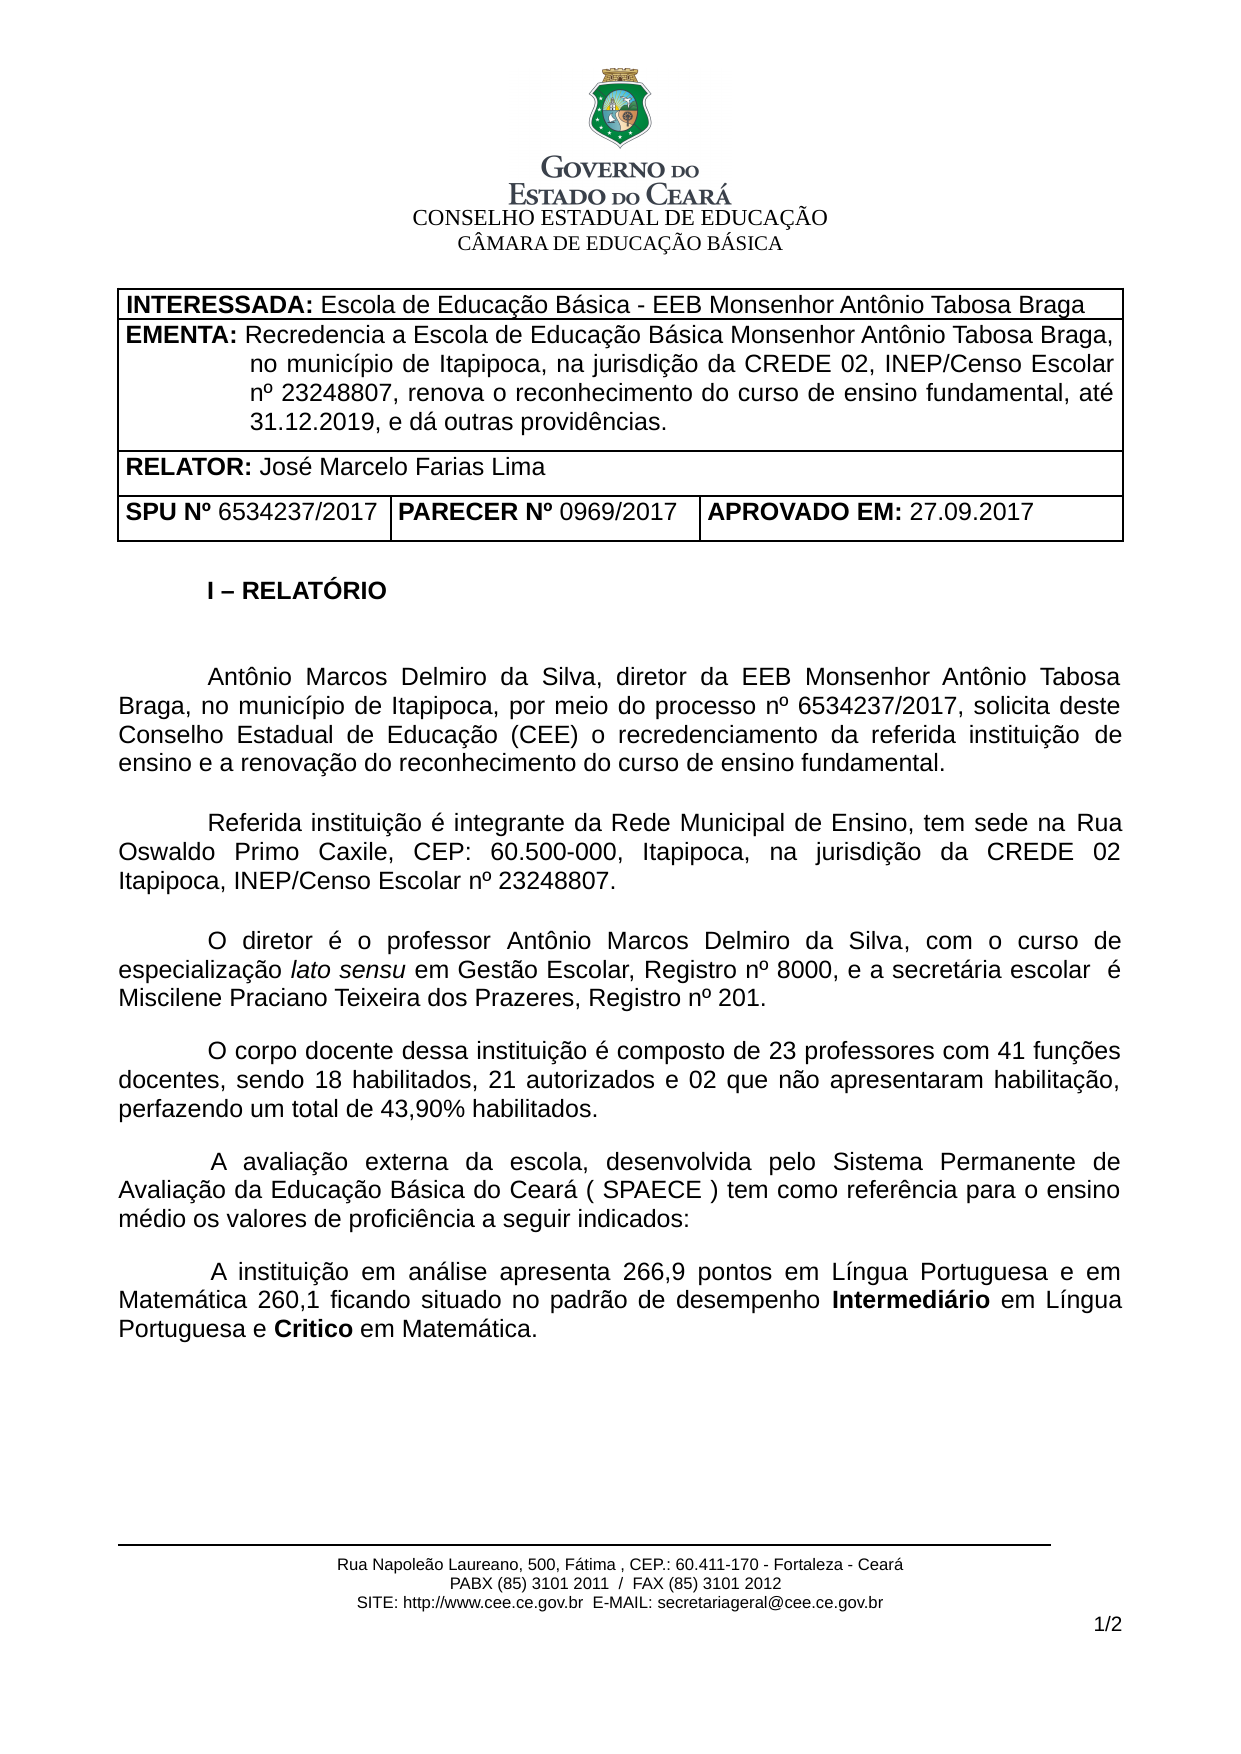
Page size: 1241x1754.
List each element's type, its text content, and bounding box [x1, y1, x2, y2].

table_header INTERESSADA: Escola de Educação Básica - EEB Monsenhor Antônio Tabosa Braga [119, 290, 1122, 318]
table_cell PARECER Nº 0969/2017 [392, 497, 699, 540]
text O diretor é o professor Antônio Marcos Delmiro da Silva, com o curso de especialização lato sensu em Gestão Escolar, Registro nº 8000, e a secretária escolar é Miscilene Praciano Teixeira dos Prazeres, Registro nº 201. [118, 926, 1122, 1012]
text Referida instituição é integrante da Rede Municipal de Ensino, tem sede na Rua Oswaldo Primo Caxile, CEP: 60.500-000, Itapipoca, na jurisdição da CREDE 02 Itapipoca, INEP/Censo Escolar nº 23248807. [118, 808, 1122, 894]
table_cell APROVADO EM: 27.09.2017 [701, 497, 1122, 540]
text O corpo docente dessa instituição é composto de 23 professores com 41 funções docentes, sendo 18 habilitados, 21 autorizados e 02 que não apresentaram habilitação, perfazendo um total de 43,90% habilitados. [118, 1036, 1122, 1122]
table_cell SPU Nº 6534237/2017 [119, 497, 390, 540]
text Antônio Marcos Delmiro da Silva, diretor da EEB Monsenhor Antônio Tabosa Braga, no município de Itapipoca, por meio do processo nº 6534237/2017, solicita deste Conselho Estadual de Educação (CEE) o recredenciamento da referida instituição de ensino e a renovação do reconhecimento do curso de ensino fundamental. [118, 662, 1122, 777]
text A instituição em análise apresenta 266,9 pontos em Língua Portuguesa e em Matemática 260,1 ficando situado no padrão de desempenho Intermediário em Língua Portuguesa e Critico em Matemática. [118, 1257, 1122, 1343]
table_cell RELATOR: José Marcelo Farias Lima [119, 452, 1122, 495]
subtitle I – RELATÓRIO [118, 576, 1122, 604]
text A avaliação externa da escola, desenvolvida pelo Sistema Permanente de Avaliação da Educação Básica do Ceará ( SPAECE ) tem como referência para o ensino médio os valores de proficiência a seguir indicados: [118, 1146, 1122, 1233]
picture [508, 68, 732, 205]
table_cell EMENTA: Recredencia a Escola de Educação Básica Monsenhor Antônio Tabosa Braga, no município de Itapipoca, na jurisdição da CREDE 02, INEP/Censo Escolar nº 23248807, renova o reconhecimento do curso de ensino fundamental, até 31.12.2019, e dá outras providências. [119, 320, 1122, 450]
